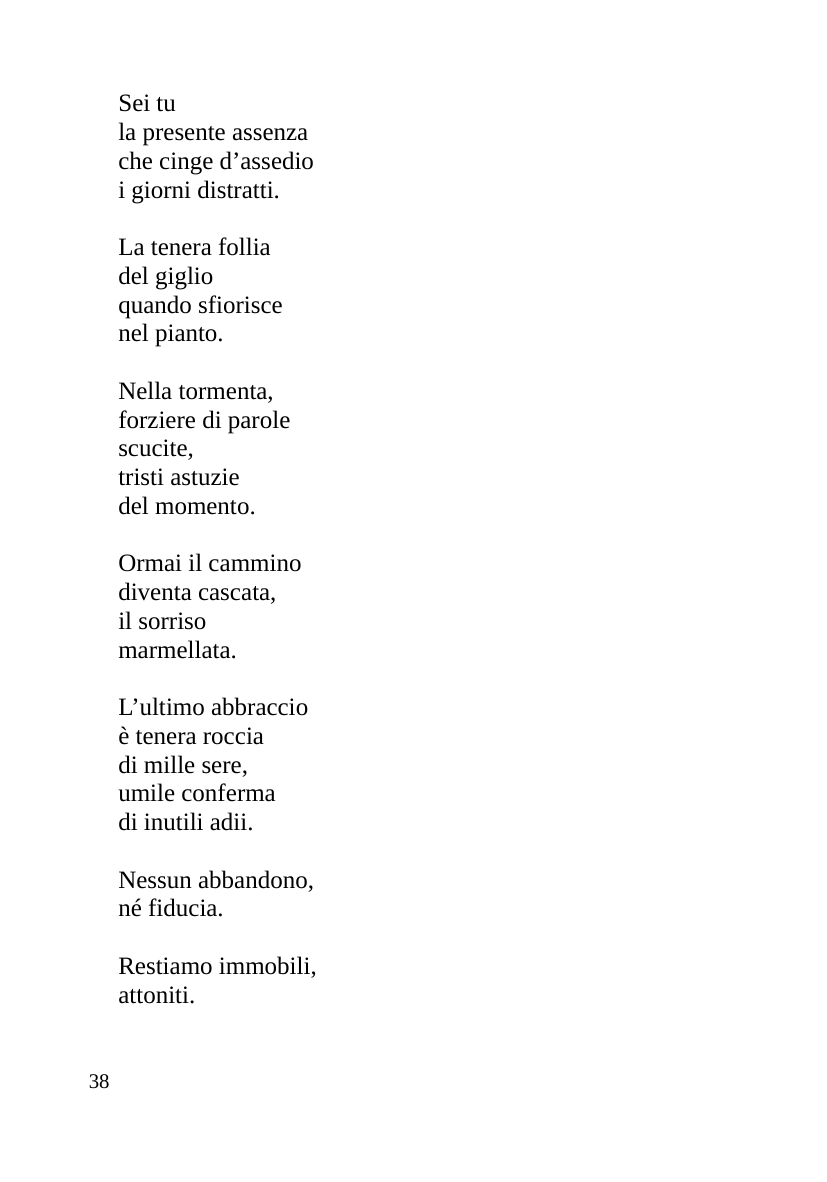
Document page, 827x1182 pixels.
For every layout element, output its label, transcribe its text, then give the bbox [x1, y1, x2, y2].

text né fiducia. [88, 893, 738, 922]
text di inutili adii. [88, 807, 738, 836]
text del giglio [88, 261, 738, 290]
text forziere di parole [88, 405, 738, 433]
text L’ultimo abbraccio [88, 692, 738, 721]
text nel pianto. [88, 318, 738, 347]
text attoniti. [88, 980, 738, 1008]
text umile conferma [88, 778, 738, 807]
text diventa cascata, [88, 577, 738, 606]
text è tenera roccia [88, 721, 738, 750]
text i giorni distratti. [88, 175, 738, 203]
text Restiamo immobili, [88, 951, 738, 980]
text il sorriso [88, 606, 738, 635]
text Nessun abbandono, [88, 865, 738, 893]
text del momento. [88, 491, 738, 520]
text Ormai il cammino [88, 548, 738, 577]
text quando sfiorisce [88, 290, 738, 318]
text Nella tormenta, [88, 376, 738, 405]
text la presente assenza [88, 117, 738, 146]
text di mille sere, [88, 750, 738, 778]
text La tenera follia [88, 232, 738, 261]
text Sei tu [88, 88, 738, 117]
text marmellata. [88, 635, 738, 663]
text che cinge d’assedio [88, 146, 738, 175]
text scucite, [88, 433, 738, 462]
text tristi astuzie [88, 462, 738, 491]
